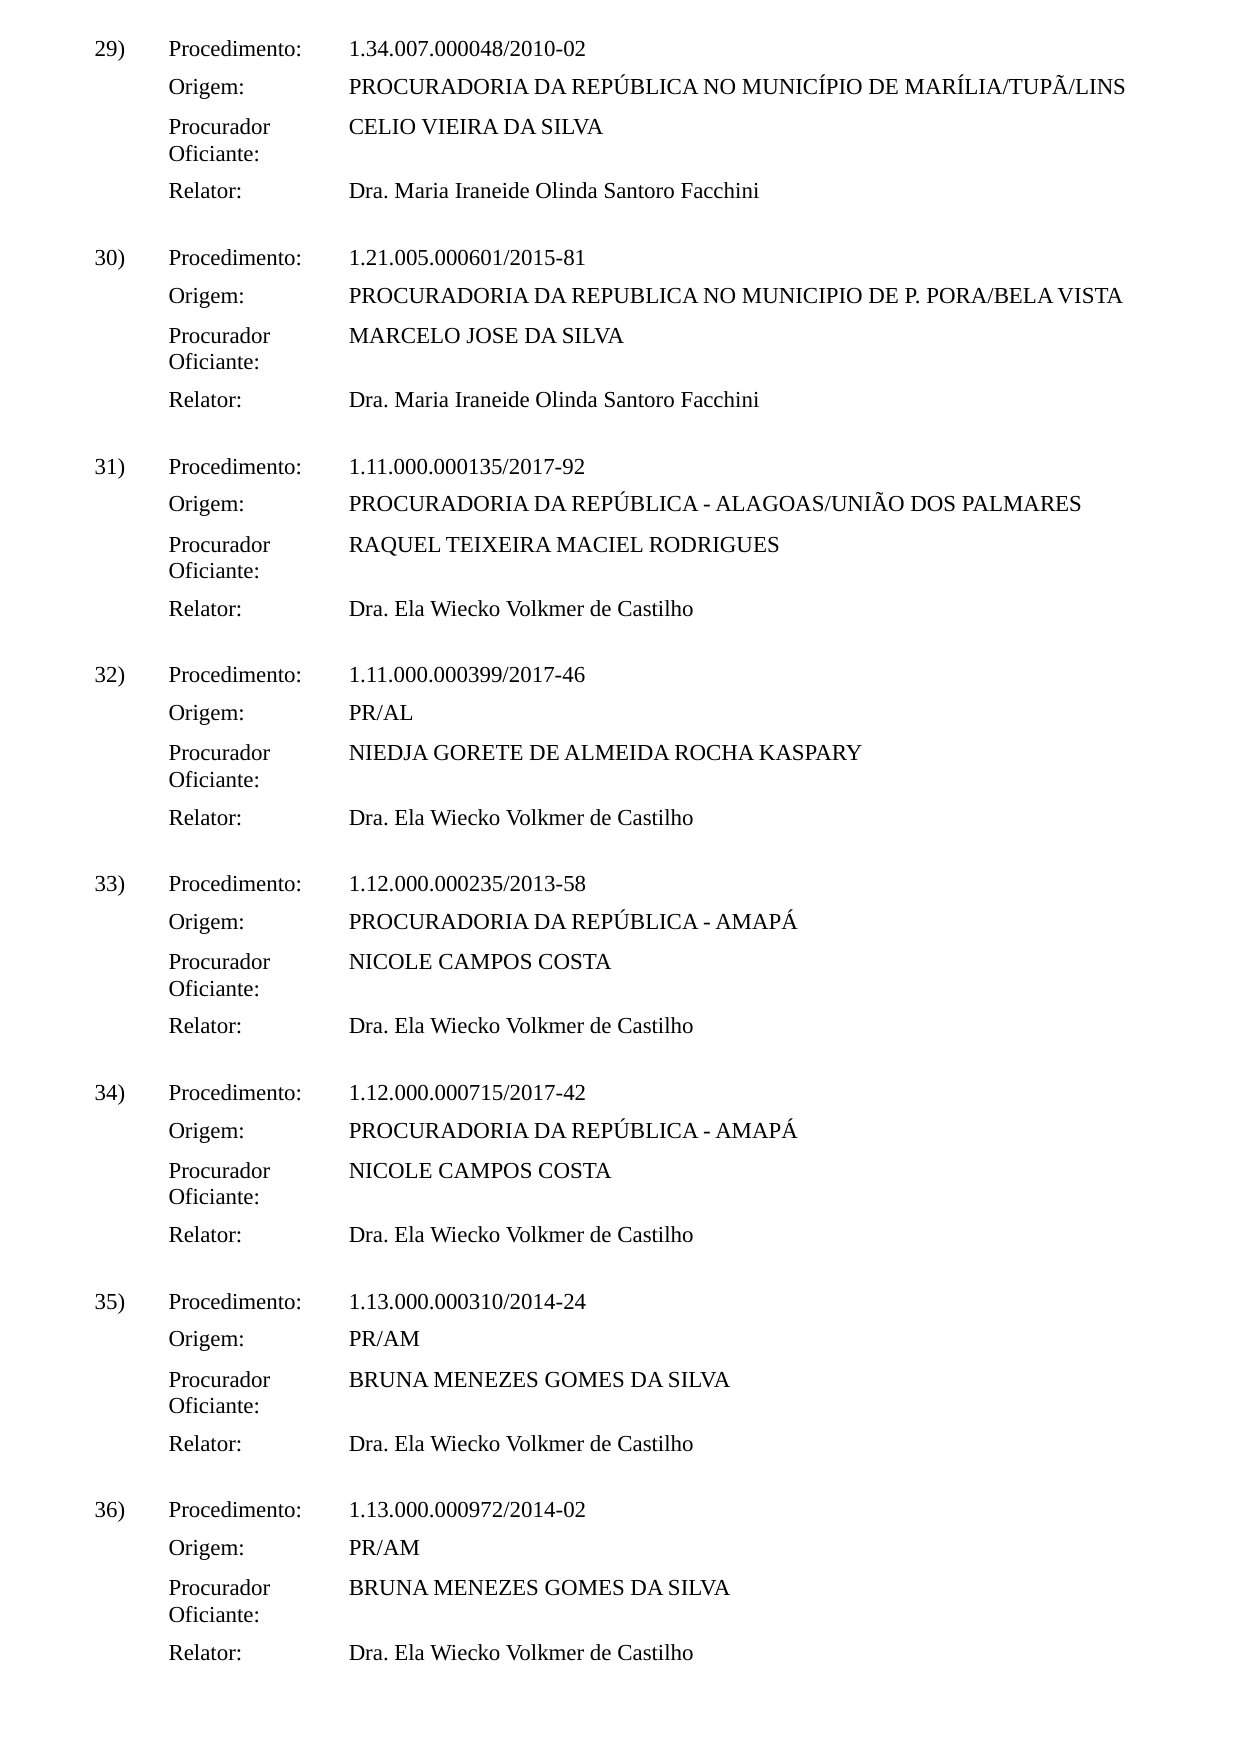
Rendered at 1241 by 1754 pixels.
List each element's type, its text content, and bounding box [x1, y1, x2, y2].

table_header Procedimento: [163, 1491, 343, 1528]
table_cell [89, 1569, 162, 1633]
table_cell MARCELO JOSE DA SILVA [343, 316, 1139, 380]
table_cell PROCURADORIA DA REPÚBLICA NO MUNICÍPIO DE MARÍLIA/TUPÃ/LINS [343, 67, 1139, 107]
table_cell [89, 67, 162, 107]
table_header 1.12.000.000235/2013-58 [343, 865, 1139, 902]
table_cell PROCURADORIA DA REPÚBLICA - AMAPÁ [343, 902, 1139, 942]
table_header 33) [89, 865, 162, 902]
table_cell [89, 1151, 162, 1215]
table_header 30) [89, 238, 162, 276]
table_cell CELIO VIEIRA DA SILVA [343, 108, 1139, 172]
table_header 35) [89, 1282, 162, 1320]
table_cell [89, 694, 162, 734]
table_cell PR/AM [343, 1529, 1139, 1569]
table_cell Origem: [163, 485, 343, 525]
table_cell Dra. Ela Wiecko Volkmer de Castilho [343, 1215, 1139, 1256]
table_cell Origem: [163, 1529, 343, 1569]
table_cell [89, 380, 162, 421]
table_cell PROCURADORIA DA REPÚBLICA - ALAGOAS/UNIÃO DOS PALMARES [343, 485, 1139, 525]
table_cell NIEDJA GORETE DE ALMEIDA ROCHA KASPARY [343, 734, 1139, 798]
table_cell [89, 902, 162, 942]
table_cell [89, 589, 162, 629]
table_cell [89, 1633, 162, 1673]
table_cell PROCURADORIA DA REPUBLICA NO MUNICIPIO DE P. PORA/BELA VISTA [343, 276, 1139, 316]
table_cell Dra. Ela Wiecko Volkmer de Castilho [343, 589, 1139, 629]
table_cell RAQUEL TEIXEIRA MACIEL RODRIGUES [343, 525, 1139, 589]
table_cell Procurador Oficiante: [163, 316, 343, 380]
table_cell BRUNA MENEZES GOMES DA SILVA [343, 1569, 1139, 1633]
table_cell Origem: [163, 1111, 343, 1151]
table_cell [89, 316, 162, 380]
table_header 1.34.007.000048/2010-02 [343, 30, 1139, 67]
table_cell Dra. Maria Iraneide Olinda Santoro Facchini [343, 172, 1139, 212]
table_cell Origem: [163, 902, 343, 942]
table_cell Procurador Oficiante: [163, 108, 343, 172]
table_cell [89, 1215, 162, 1256]
table_cell Procurador Oficiante: [163, 1360, 343, 1424]
table_header 32) [89, 656, 162, 693]
table_cell Dra. Ela Wiecko Volkmer de Castilho [343, 1007, 1139, 1047]
table_header 1.12.000.000715/2017-42 [343, 1073, 1139, 1111]
table_cell [89, 485, 162, 525]
table_header 1.13.000.000972/2014-02 [343, 1491, 1139, 1528]
table_header 31) [89, 447, 162, 485]
table_cell [89, 1320, 162, 1360]
table_header 1.11.000.000135/2017-92 [343, 447, 1139, 485]
table_cell PROCURADORIA DA REPÚBLICA - AMAPÁ [343, 1111, 1139, 1151]
table_cell [89, 172, 162, 212]
table_cell NICOLE CAMPOS COSTA [343, 943, 1139, 1007]
table_cell [89, 734, 162, 798]
table_header Procedimento: [163, 865, 343, 902]
table_cell Relator: [163, 172, 343, 212]
table_header 29) [89, 30, 162, 67]
table_cell Dra. Ela Wiecko Volkmer de Castilho [343, 1633, 1139, 1673]
table_header Procedimento: [163, 447, 343, 485]
table_cell Origem: [163, 694, 343, 734]
table_header Procedimento: [163, 238, 343, 276]
table_cell [89, 1424, 162, 1464]
table_header 1.11.000.000399/2017-46 [343, 656, 1139, 693]
table_header 1.13.000.000310/2014-24 [343, 1282, 1139, 1320]
table_cell Relator: [163, 1215, 343, 1256]
table_cell PR/AM [343, 1320, 1139, 1360]
table_header Procedimento: [163, 1282, 343, 1320]
table_cell [89, 276, 162, 316]
table_header Procedimento: [163, 656, 343, 693]
table_cell [89, 108, 162, 172]
table_cell Origem: [163, 1320, 343, 1360]
table_header Procedimento: [163, 1073, 343, 1111]
table_cell [89, 1111, 162, 1151]
table_header Procedimento: [163, 30, 343, 67]
table_cell [89, 943, 162, 1007]
table_cell Relator: [163, 1007, 343, 1047]
table_cell Procurador Oficiante: [163, 1569, 343, 1633]
table_cell Dra. Maria Iraneide Olinda Santoro Facchini [343, 380, 1139, 421]
table_cell BRUNA MENEZES GOMES DA SILVA [343, 1360, 1139, 1424]
table_cell Origem: [163, 276, 343, 316]
table_cell Procurador Oficiante: [163, 1151, 343, 1215]
table_cell Dra. Ela Wiecko Volkmer de Castilho [343, 1424, 1139, 1464]
table_cell Dra. Ela Wiecko Volkmer de Castilho [343, 798, 1139, 838]
table_header 1.21.005.000601/2015-81 [343, 238, 1139, 276]
table_cell Relator: [163, 589, 343, 629]
table_cell Relator: [163, 1633, 343, 1673]
table_header 34) [89, 1073, 162, 1111]
table_cell Relator: [163, 798, 343, 838]
table_cell [89, 798, 162, 838]
table_header 36) [89, 1491, 162, 1528]
table_cell Procurador Oficiante: [163, 943, 343, 1007]
table_cell NICOLE CAMPOS COSTA [343, 1151, 1139, 1215]
table_cell Origem: [163, 67, 343, 107]
table_cell [89, 1360, 162, 1424]
table_cell [89, 525, 162, 589]
table_cell PR/AL [343, 694, 1139, 734]
table_cell [89, 1529, 162, 1569]
table_cell Relator: [163, 1424, 343, 1464]
table_cell Procurador Oficiante: [163, 734, 343, 798]
table_cell Relator: [163, 380, 343, 421]
table_cell Procurador Oficiante: [163, 525, 343, 589]
table_cell [89, 1007, 162, 1047]
